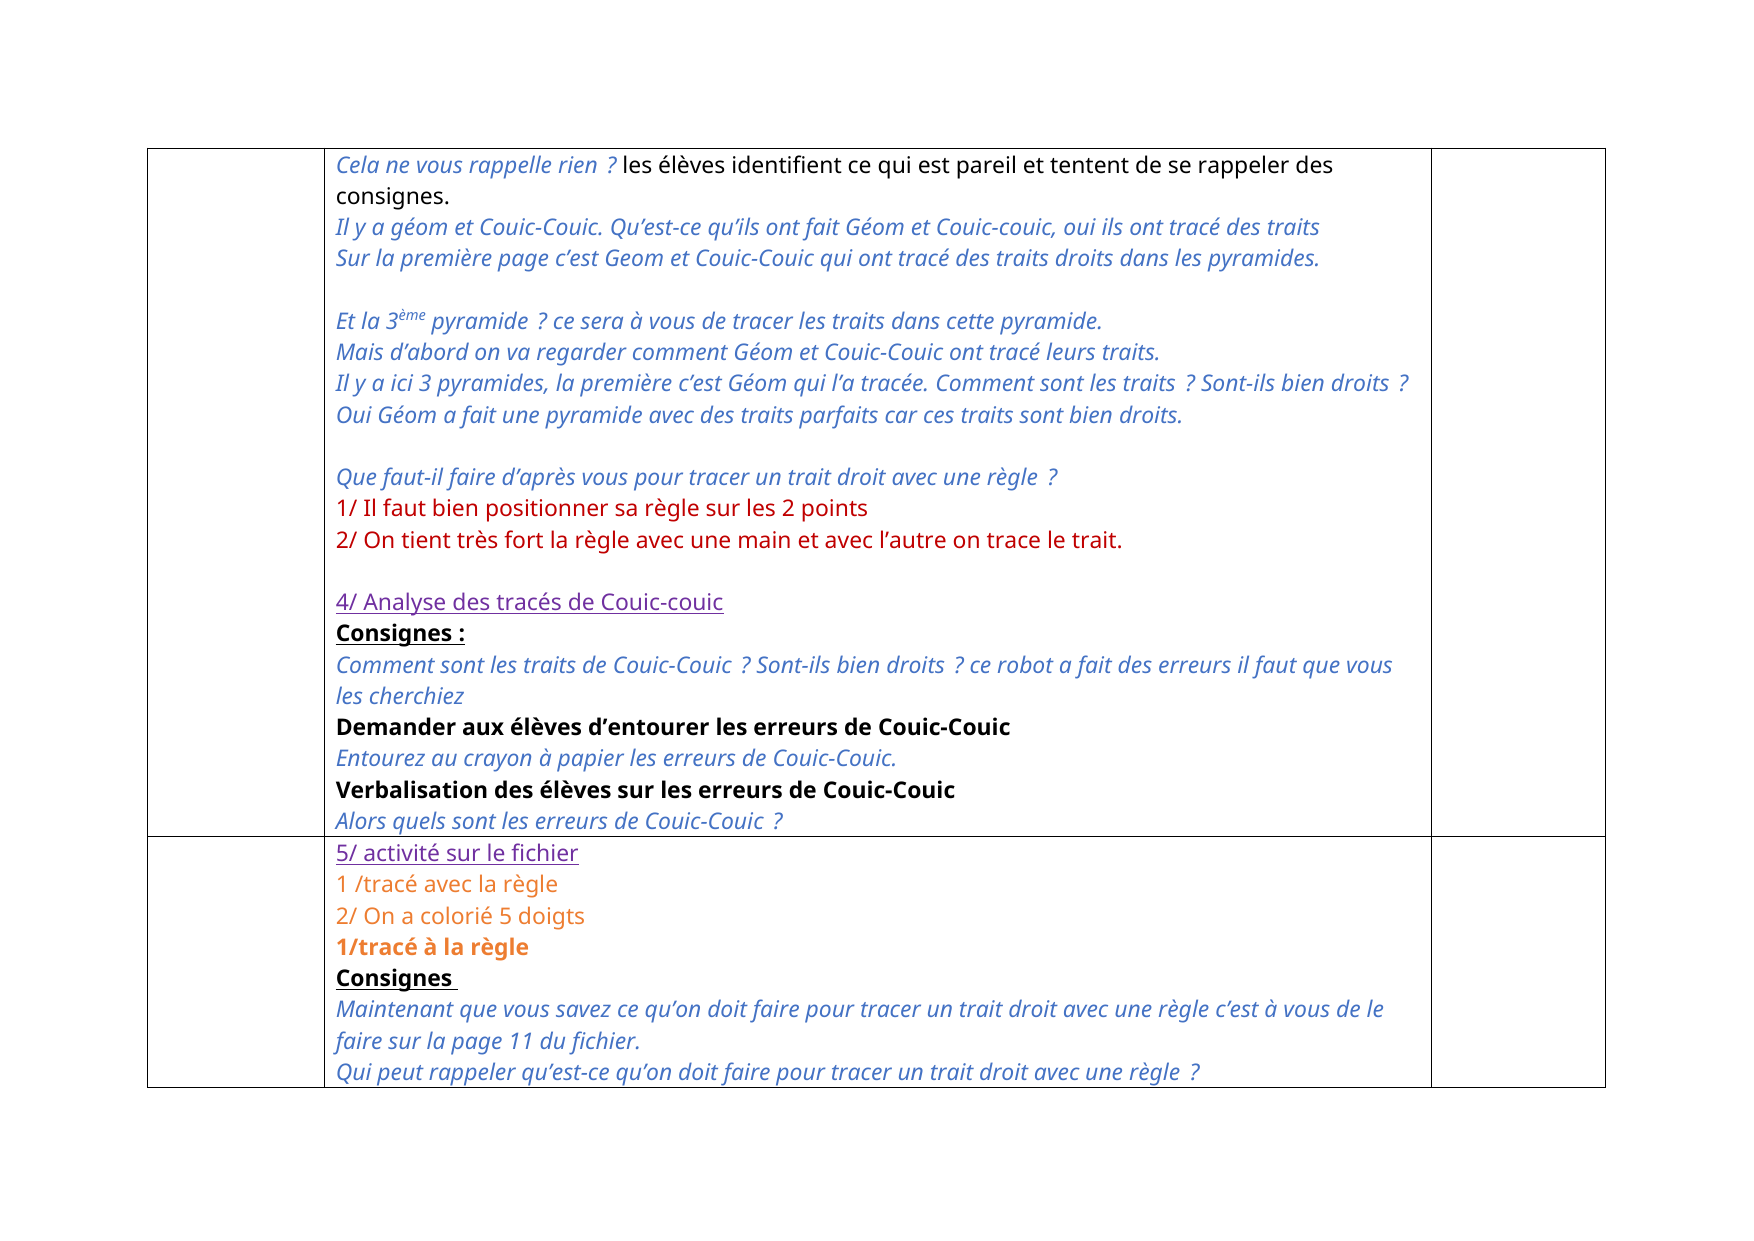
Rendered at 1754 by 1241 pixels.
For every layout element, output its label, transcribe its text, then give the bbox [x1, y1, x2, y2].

table_cell Cela ne vous rappelle rien ? les élèves identifient ce qui est pareil et tentent de se rappeler des consignes. Il y a géom et Couic-Couic. Qu’est-ce qu’ils ont fait Géom et Couic-couic, oui ils ont tracé des traits Sur la première page c’est Geom et Couic-Couic qui ont tracé des traits droits dans les pyramides. Et la 3ème pyramide ? ce sera à vous de tracer les traits dans cette pyramide. Mais d’abord on va regarder comment Géom et Couic-Couic ont tracé leurs traits. Il y a ici 3 pyramides, la première c’est Géom qui l’a tracée. Comment sont les traits ? Sont-ils bien droits ? Oui Géom a fait une pyramide avec des traits parfaits car ces traits sont bien droits. Que faut-il faire d’après vous pour tracer un trait droit avec une règle ? 1/ Il faut bien positionner sa règle sur les 2 points 2/ On tient très fort la règle avec une main et avec l’autre on trace le trait. 4/ Analyse des tracés de Couic-couic Consignes : Comment sont les traits de Couic-Couic ? Sont-ils bien droits ? ce robot a fait des erreurs il faut que vous les cherchiez Demander aux élèves d’entourer les erreurs de Couic-Couic Entourez au crayon à papier les erreurs de Couic-Couic. Verbalisation des élèves sur les erreurs de Couic-Couic Alors quels sont les erreurs de Couic-Couic ? [325, 149, 1431, 836]
table_cell [148, 837, 324, 1087]
table_cell [1432, 149, 1605, 836]
table_cell [1432, 837, 1605, 1087]
table_cell [148, 149, 324, 836]
table_cell 5/ activité sur le fichier 1 /tracé avec la règle 2/ On a colorié 5 doigts 1/tracé à la règle Consignes Maintenant que vous savez ce qu’on doit faire pour tracer un trait droit avec une règle c’est à vous de le faire sur la page 11 du fichier. Qui peut rappeler qu’est-ce qu’on doit faire pour tracer un trait droit avec une règle ? [325, 837, 1431, 1087]
